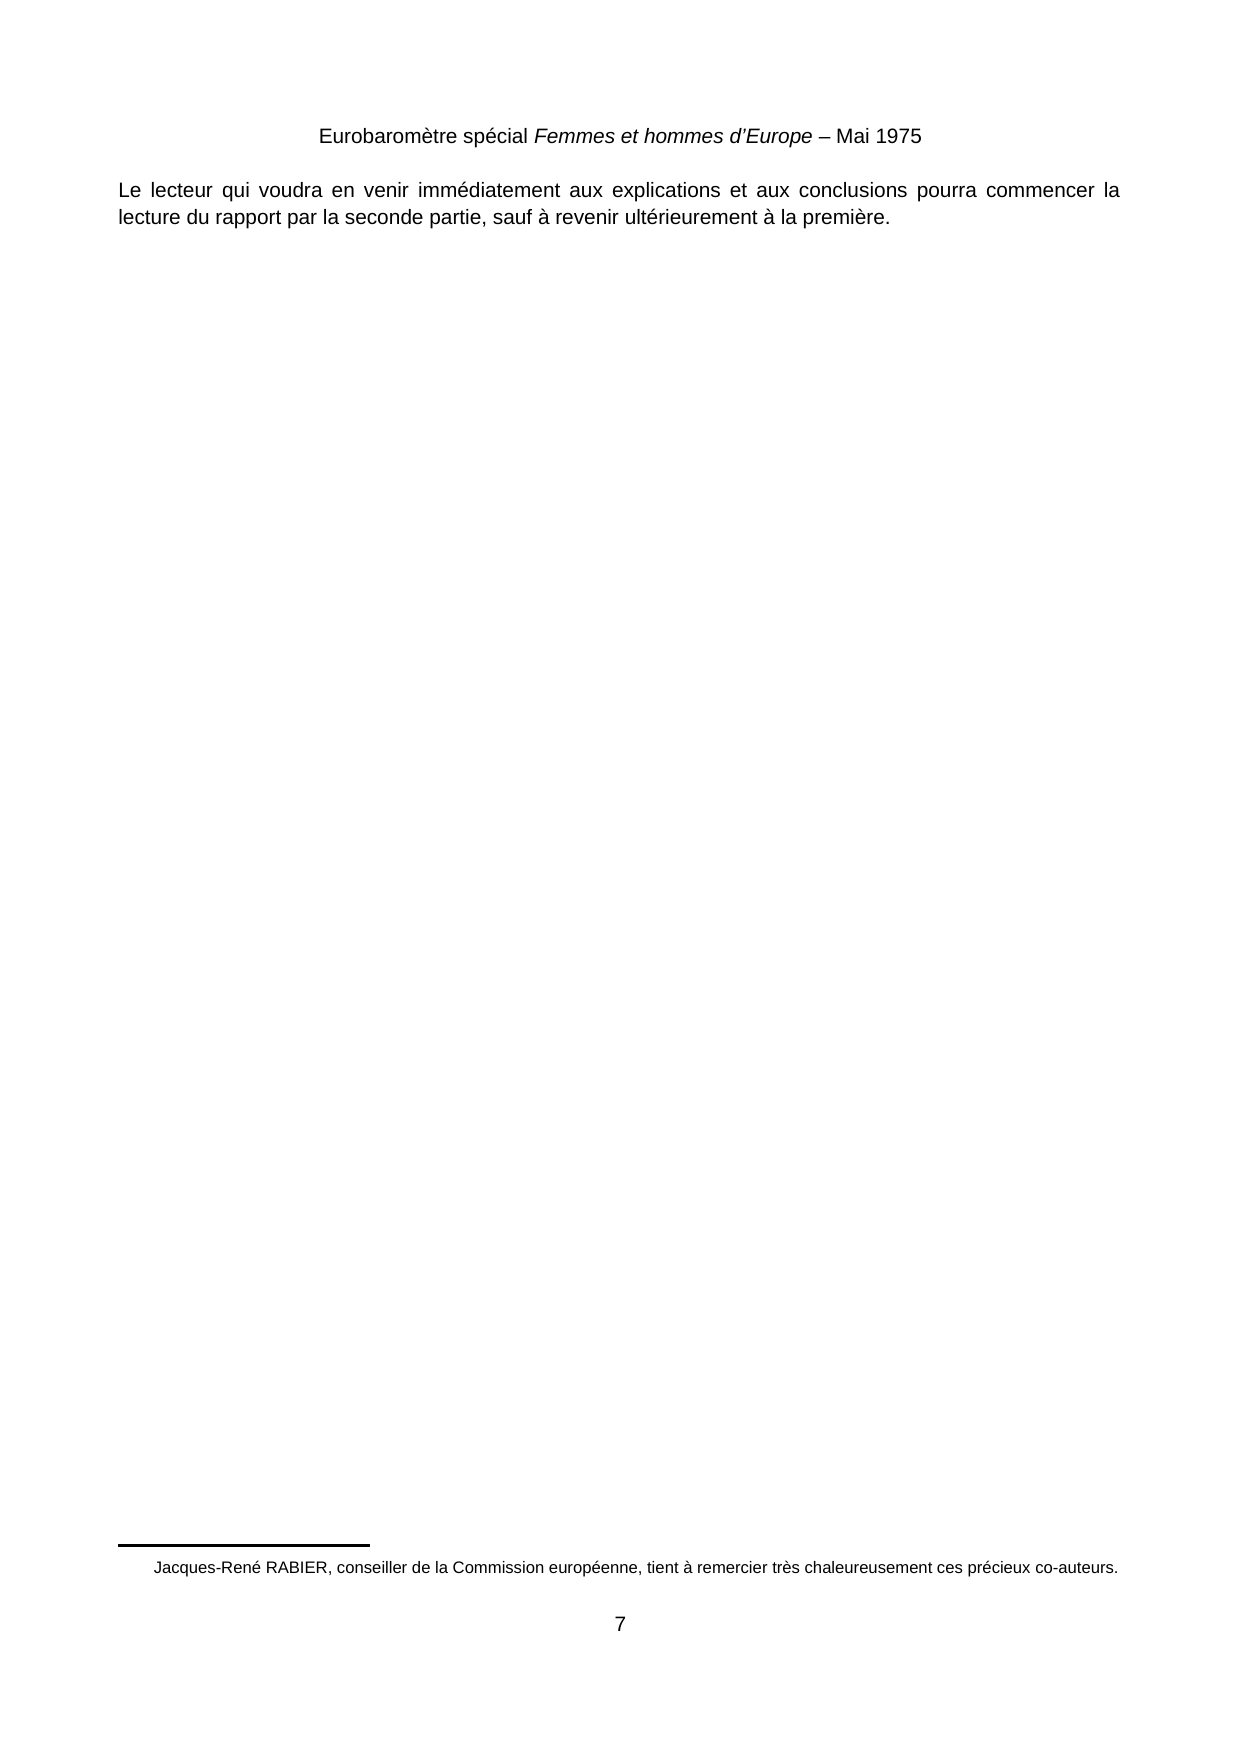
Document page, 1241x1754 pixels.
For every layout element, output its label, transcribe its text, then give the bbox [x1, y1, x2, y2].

text Jacques-René RABIER, conseiller de la Commission européenne, tient à remercier très chaleureusement ces précieux co-auteurs. [118, 1557, 1122, 1577]
text Le lecteur qui voudra en venir immédiatement aux explications et aux conclusions pourra commencer la lecture du rapport par la seconde partie, sauf à revenir ultérieurement à la première. [118, 177, 1122, 229]
